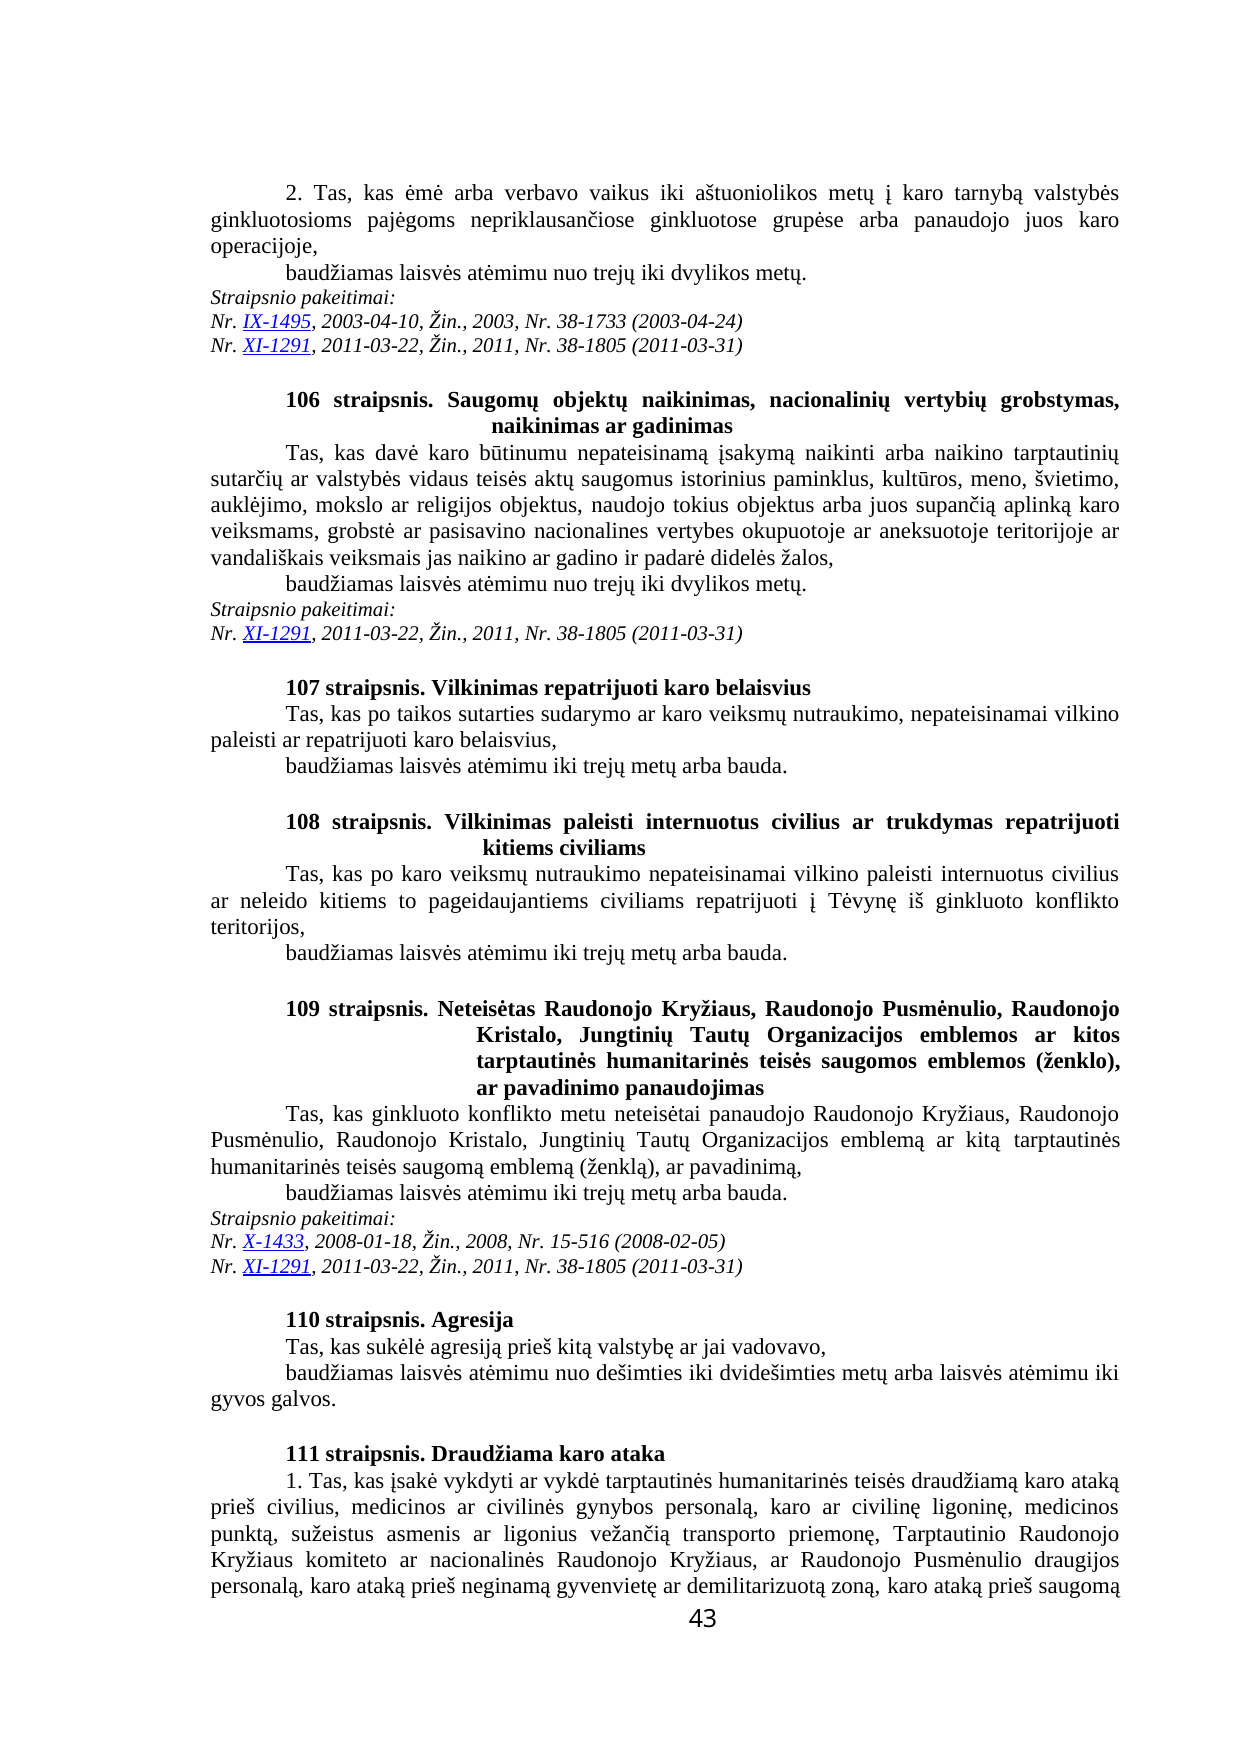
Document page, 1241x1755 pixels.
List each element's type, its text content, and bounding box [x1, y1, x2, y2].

text baudžiamas laisvės atėmimu nuo dešimties iki dvidešimties metų arba laisvės atėmimu iki gyvos galvos. [210, 1359, 1120, 1412]
text Nr. XI-1291, 2011-03-22, Žin., 2011, Nr. 38-1805 (2011-03-31) [210, 333, 1120, 357]
text 107 straipsnis. Vilkinimas repatrijuoti karo belaisvius [210, 673, 1120, 700]
text Tas, kas po karo veiksmų nutraukimo nepateisinamai vilkino paleisti internuotus civilius ar neleido kitiems to pageidaujantiems civiliams repatrijuoti į Tėvynę iš ginkluoto konflikto teritorijos, [210, 860, 1120, 939]
text Nr. XI-1291, 2011-03-22, Žin., 2011, Nr. 38-1805 (2011-03-31) [210, 1253, 1120, 1278]
text 2. Tas, kas ėmė arba verbavo vaikus iki aštuoniolikos metų į karo tarnybą valstybės ginkluotosioms pajėgoms nepriklausančiose ginkluotose grupėse arba panaudojo juos karo operacijoje, [210, 179, 1120, 258]
text Tas, kas po taikos sutarties sudarymo ar karo veiksmų nutraukimo, nepateisinamai vilkino paleisti ar repatrijuoti karo belaisvius, [210, 700, 1120, 753]
text 108 straipsnis. Vilkinimas paleisti internuotus civilius ar trukdymas repatrijuoti kitiems civiliams [285, 808, 1120, 860]
text Straipsnio pakeitimai: [210, 1205, 1120, 1229]
text 1. Tas, kas įsakė vykdyti ar vykdė tarptautinės humanitarinės teisės draudžiamą karo ataką prieš civilius, medicinos ar civilinės gynybos personalą, karo ar civilinę ligoninę, medicinos punktą, sužeistus asmenis ar ligonius vežančią transporto priemonę, Tarptautinio Raudonojo Kryžiaus komiteto ar nacionalinės Raudonojo Kryžiaus, ar Raudonojo Pusmėnulio draugijos personalą, karo ataką prieš neginamą gyvenvietę ar demilitarizuotą zoną, karo ataką prieš saugomą [210, 1467, 1120, 1599]
text Straipsnio pakeitimai: [210, 597, 1120, 621]
text 109 straipsnis. Neteisėtas Raudonojo Kryžiaus, Raudonojo Pusmėnulio, Raudonojo Kristalo, Jungtinių Tautų Organizacijos emblemos ar kitos tarptautinės humanitarinės teisės saugomos emblemos (ženklo), ar pavadinimo panaudojimas [285, 994, 1120, 1100]
text baudžiamas laisvės atėmimu iki trejų metų arba bauda. [210, 1179, 1120, 1205]
text Tas, kas ginkluoto konflikto metu neteisėtai panaudojo Raudonojo Kryžiaus, Raudonojo Pusmėnulio, Raudonojo Kristalo, Jungtinių Tautų Organizacijos emblemą ar kitą tarptautinės humanitarinės teisės saugomą emblemą (ženklą), ar pavadinimą, [210, 1100, 1120, 1179]
text baudžiamas laisvės atėmimu iki trejų metų arba bauda. [210, 753, 1120, 779]
text 110 straipsnis. Agresija [210, 1306, 1120, 1333]
text Tas, kas sukėlė agresiją prieš kitą valstybę ar jai vadovavo, [210, 1333, 1120, 1359]
text Tas, kas davė karo būtinumu nepateisinamą įsakymą naikinti arba naikino tarptautinių sutarčių ar valstybės vidaus teisės aktų saugomus istorinius paminklus, kultūros, meno, švietimo, auklėjimo, mokslo ar religijos objektus, naudojo tokius objektus arba juos supančią aplinką karo veiksmams, grobstė ar pasisavino nacionalines vertybes okupuotoje ar aneksuotoje teritorijoje ar vandališkais veiksmais jas naikino ar gadino ir padarė didelės žalos, [210, 438, 1120, 570]
text baudžiamas laisvės atėmimu nuo trejų iki dvylikos metų. [210, 570, 1120, 597]
text Nr. XI-1291, 2011-03-22, Žin., 2011, Nr. 38-1805 (2011-03-31) [210, 621, 1120, 645]
text 106 straipsnis. Saugomų objektų naikinimas, nacionalinių vertybių grobstymas, naikinimas ar gadinimas [285, 386, 1120, 438]
text baudžiamas laisvės atėmimu nuo trejų iki dvylikos metų. [210, 258, 1120, 285]
text Nr. X-1433, 2008-01-18, Žin., 2008, Nr. 15-516 (2008-02-05) [210, 1229, 1120, 1253]
text 111 straipsnis. Draudžiama karo ataka [210, 1441, 1120, 1467]
text Straipsnio pakeitimai: [210, 285, 1120, 309]
text baudžiamas laisvės atėmimu iki trejų metų arba bauda. [210, 939, 1120, 966]
text Nr. IX-1495, 2003-04-10, Žin., 2003, Nr. 38-1733 (2003-04-24) [210, 309, 1120, 333]
